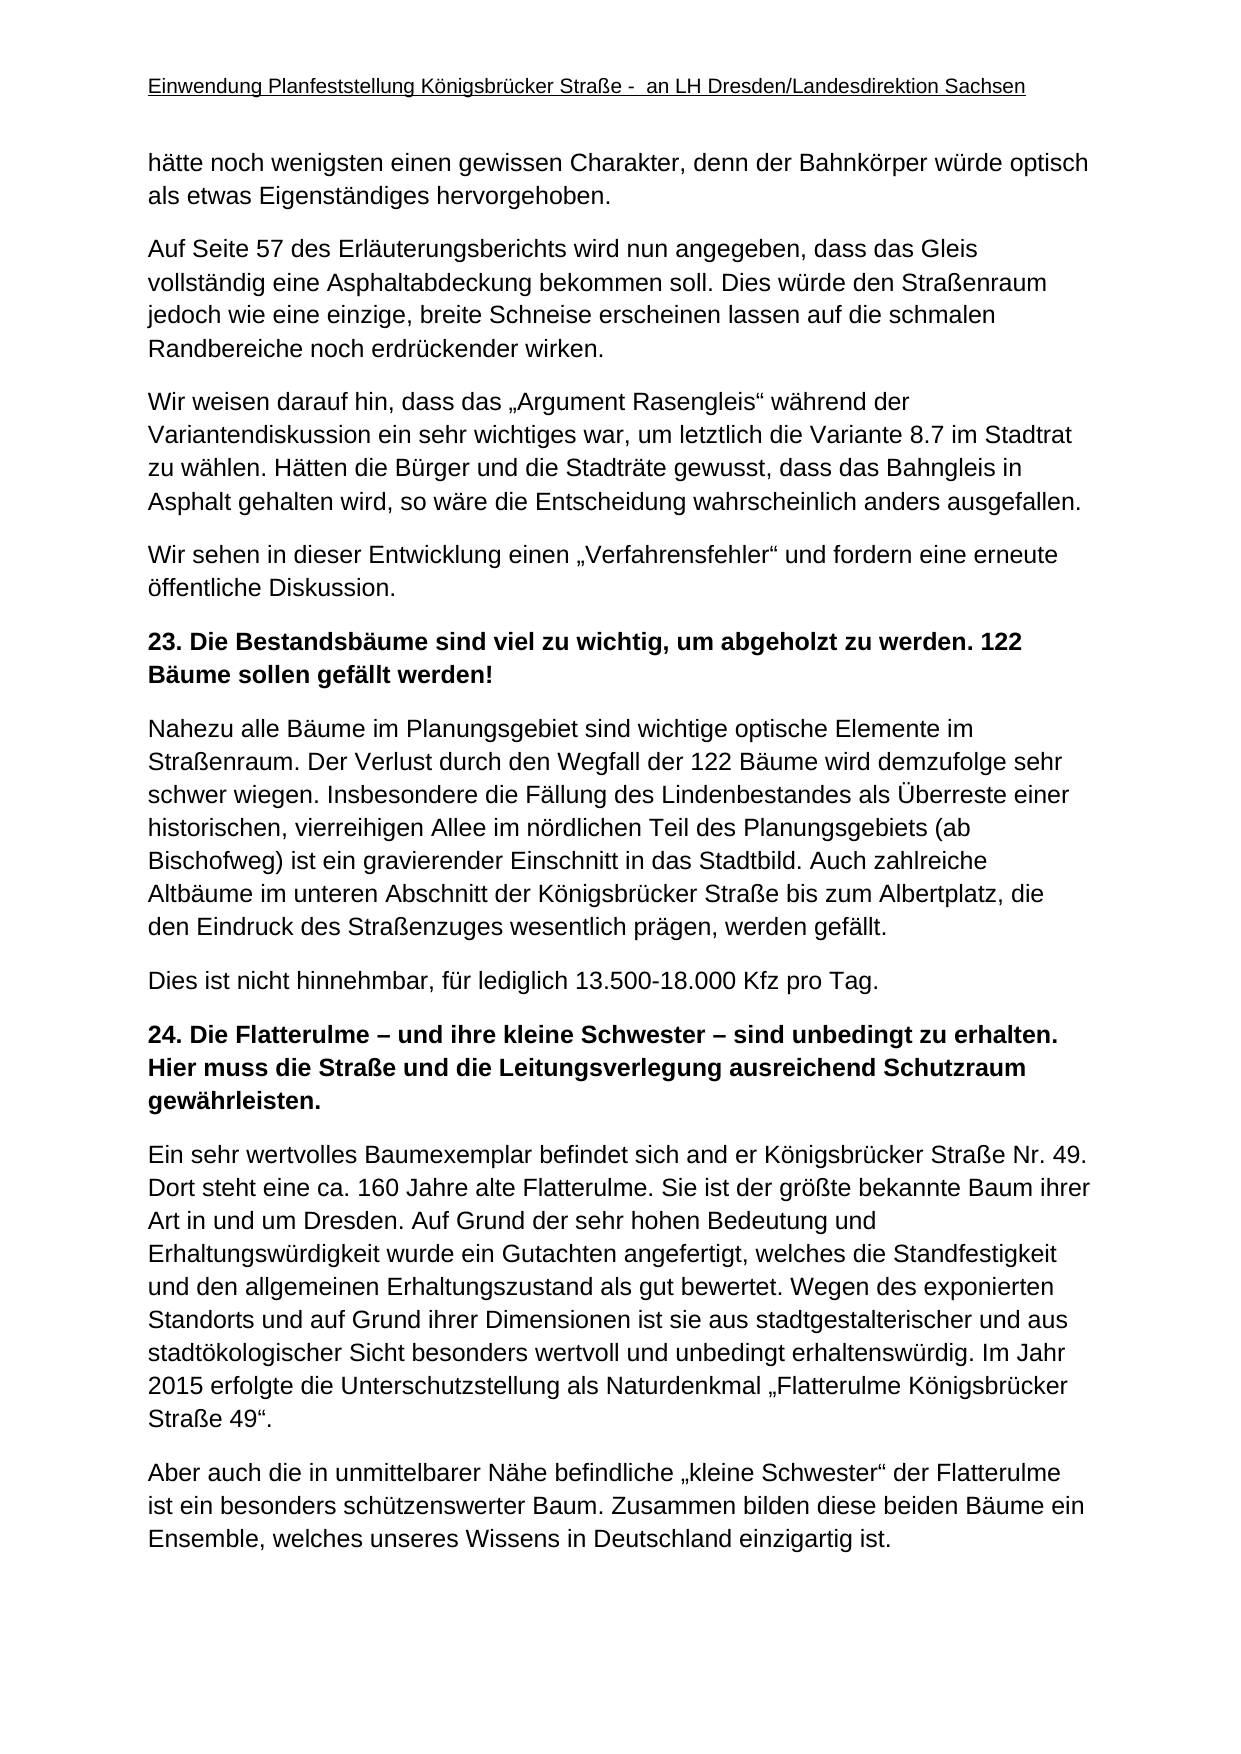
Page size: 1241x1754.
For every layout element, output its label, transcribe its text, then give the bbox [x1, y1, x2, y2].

text 23. Die Bestandsbäume sind viel zu wichtig, um abgeholzt zu werden. 122 Bäume sollen gefällt werden! [148, 627, 1093, 689]
text hätte noch wenigsten einen gewissen Charakter, denn der Bahnkörper würde optisch als etwas Eigenständiges hervorgehoben. [148, 148, 1093, 209]
text Wir sehen in dieser Entwicklung einen „Verfahrensfehler“ und fordern eine erneute öffentliche Diskussion. [148, 540, 1093, 602]
text Auf Seite 57 des Erläuterungsberichts wird nun angegeben, dass das Gleis vollständig eine Asphaltabdeckung bekommen soll. Dies würde den Straßenraum jedoch wie eine einzige, breite Schneise erscheinen lassen auf die schmalen Randbereiche noch erdrückender wirken. [148, 234, 1093, 362]
text Dies ist nicht hinnehmbar, für lediglich 13.500-18.000 Kfz pro Tag. [148, 966, 1093, 995]
text Ein sehr wertvolles Baumexemplar befindet sich and er Königsbrücker Straße Nr. 49. Dort steht eine ca. 160 Jahre alte Flatterulme. Sie ist der größte bekannte Baum ihrer Art in und um Dresden. Auf Grund der sehr hohen Bedeutung und Erhaltungswürdigkeit wurde ein Gutachten angefertigt, welches die Standfestigkeit und den allgemeinen Erhaltungszustand als gut bewertet. Wegen des exponierten Standorts und auf Grund ihrer Dimensionen ist sie aus stadtgestalterischer und aus stadtökologischer Sicht besonders wertvoll und unbedingt erhaltenswürdig. Im Jahr 2015 erfolgte die Unterschutzstellung als Naturdenkmal „Flatterulme Königsbrücker Straße 49“. [148, 1140, 1093, 1433]
text Nahezu alle Bäume im Planungsgebiet sind wichtige optische Elemente im Straßenraum. Der Verlust durch den Wegfall der 122 Bäume wird demzufolge sehr schwer wiegen. Insbesondere die Fällung des Lindenbestandes als Überreste einer historischen, vierreihigen Allee im nördlichen Teil des Planungsgebiets (ab Bischofweg) ist ein gravierender Einschnitt in das Stadtbild. Auch zahlreiche Altbäume im unteren Abschnitt der Königsbrücker Straße bis zum Albertplatz, die den Eindruck des Straßenzuges wesentlich prägen, werden gefällt. [148, 714, 1093, 941]
text 24. Die Flatterulme – und ihre kleine Schwester – sind unbedingt zu erhalten. Hier muss die Straße und die Leitungsverlegung ausreichend Schutzraum gewährleisten. [148, 1020, 1093, 1115]
text Wir weisen darauf hin, dass das „Argument Rasengleis“ während der Variantendiskussion ein sehr wichtiges war, um letztlich die Variante 8.7 im Stadtrat zu wählen. Hätten die Bürger und die Stadträte gewusst, dass das Bahngleis in Asphalt gehalten wird, so wäre die Entscheidung wahrscheinlich anders ausgefallen. [148, 387, 1093, 515]
text Aber auch die in unmittelbarer Nähe befindliche „kleine Schwester“ der Flatterulme ist ein besonders schützenswerter Baum. Zusammen bilden diese beiden Bäume ein Ensemble, welches unseres Wissens in Deutschland einzigartig ist. [148, 1458, 1093, 1553]
